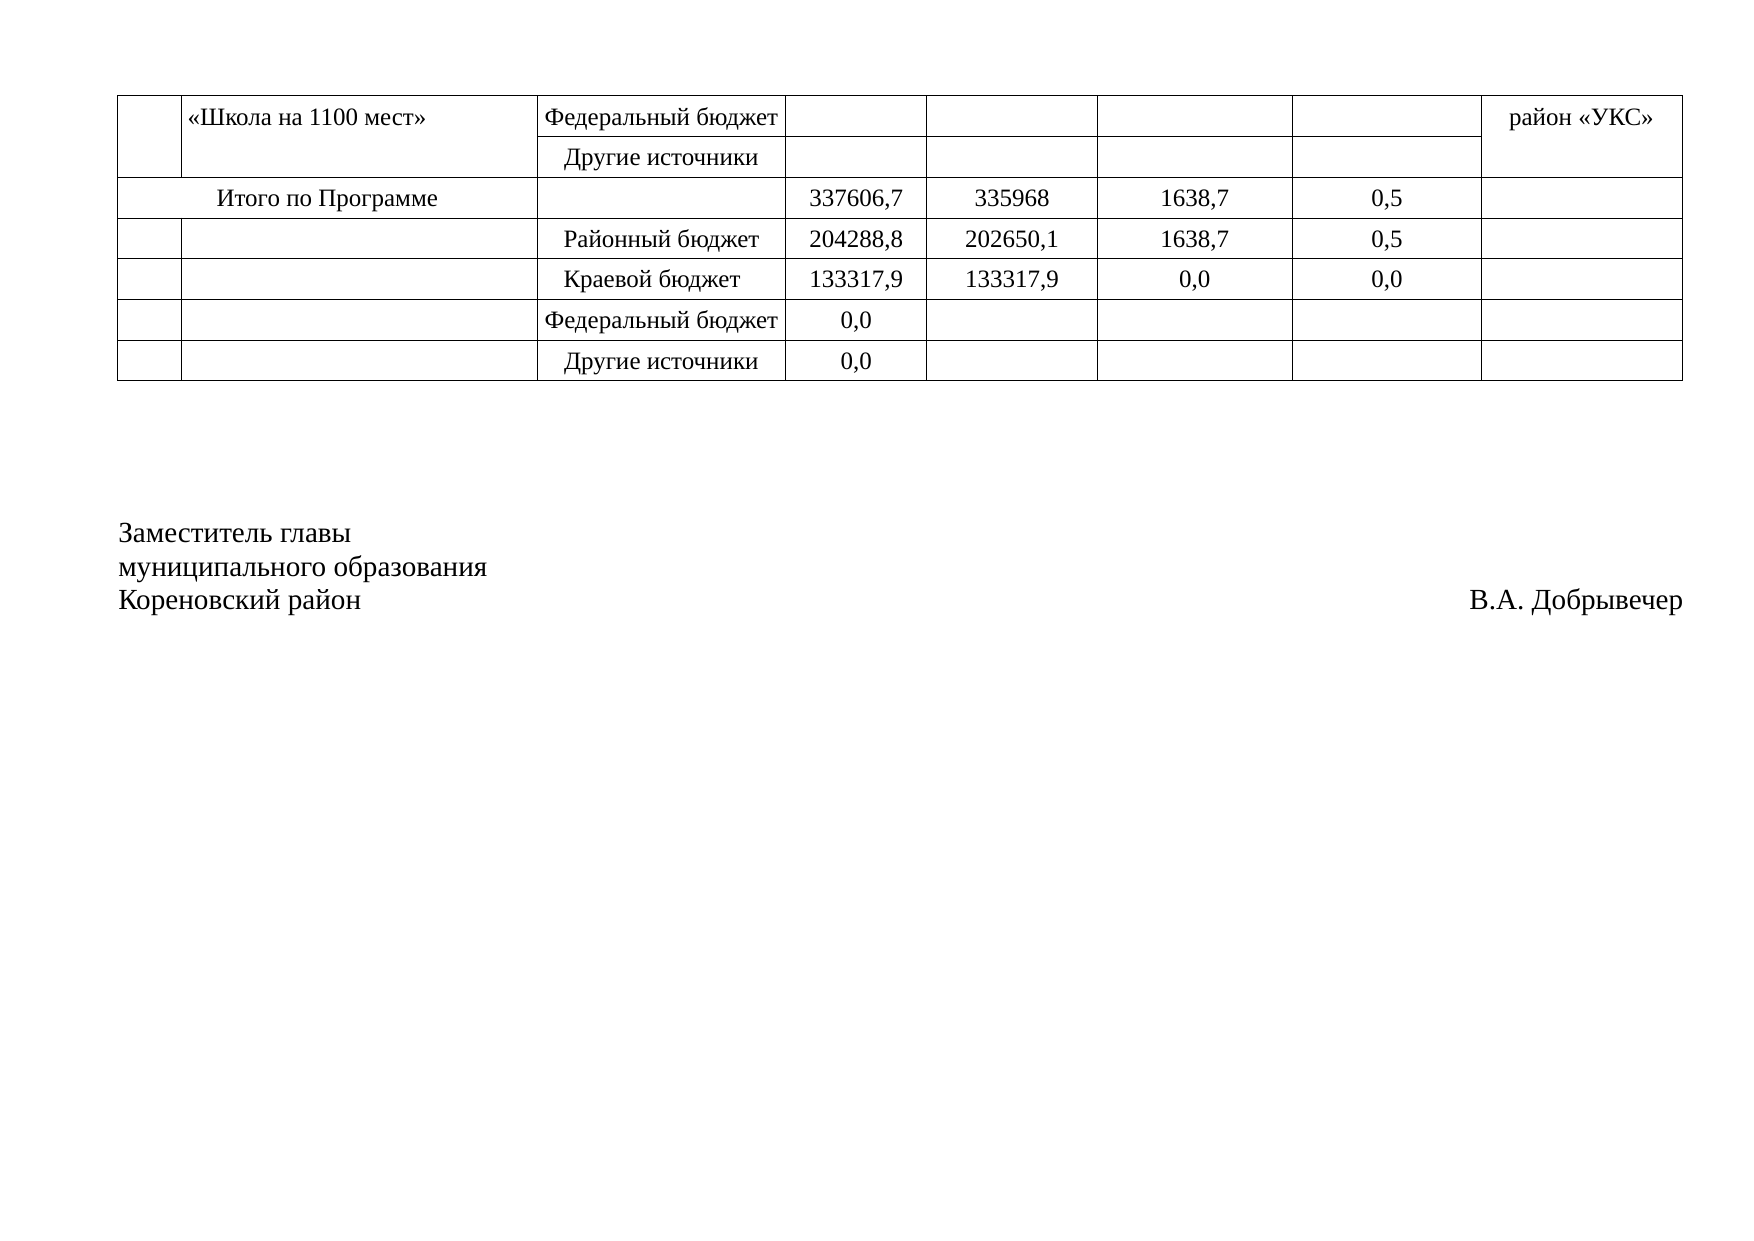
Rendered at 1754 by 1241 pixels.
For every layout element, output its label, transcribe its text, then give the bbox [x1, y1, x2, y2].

table_cell [182, 259, 537, 299]
table_cell [538, 178, 785, 217]
table_cell 1638,7 [1098, 178, 1292, 217]
table_cell [1293, 137, 1481, 177]
table_cell [118, 96, 181, 177]
table_cell [1482, 341, 1682, 380]
table_cell 0,0 [1098, 259, 1292, 299]
table_cell [1098, 96, 1292, 136]
table_cell «Школа на 1100 мест» [182, 96, 537, 177]
table_cell Районный бюджет [538, 219, 785, 258]
table_cell [1293, 341, 1481, 380]
table_cell Федеральный бюджет [538, 96, 785, 136]
table_cell 204288,8 [786, 219, 926, 258]
table_cell Другие источники [538, 137, 785, 177]
table_cell [927, 341, 1097, 380]
table_cell [1098, 341, 1292, 380]
table_cell 0,0 [786, 341, 926, 380]
text Заместитель главы [118, 515, 1684, 549]
table_cell 1638,7 [1098, 219, 1292, 258]
table_cell [1293, 300, 1481, 340]
table_cell [1098, 300, 1292, 340]
table_cell Краевой бюджет [538, 259, 785, 299]
table_cell [118, 219, 181, 258]
table_cell [1098, 137, 1292, 177]
table_cell [1482, 178, 1682, 217]
table_cell [927, 96, 1097, 136]
table_cell [182, 300, 537, 340]
table_cell [786, 137, 926, 177]
table_cell 0,5 [1293, 219, 1481, 258]
table_cell [1482, 259, 1682, 299]
table_cell [786, 96, 926, 136]
text Кореновский район В.А. Добрывечер [118, 582, 1684, 616]
table_cell 0,0 [786, 300, 926, 340]
table_cell 0,0 [1293, 259, 1481, 299]
table_cell 202650,1 [927, 219, 1097, 258]
table_cell Федеральный бюджет [538, 300, 785, 340]
text муниципального образования [118, 549, 1684, 582]
table_cell Другие источники [538, 341, 785, 380]
table_cell район «УКС» [1482, 96, 1682, 177]
table_cell 133317,9 [927, 259, 1097, 299]
table_cell [118, 341, 181, 380]
table_cell [182, 219, 537, 258]
table_cell [1482, 219, 1682, 258]
table_cell [927, 300, 1097, 340]
table_cell 133317,9 [786, 259, 926, 299]
table_cell [1482, 300, 1682, 340]
table_cell 335968 [927, 178, 1097, 217]
table_cell [118, 300, 181, 340]
table_cell [118, 259, 181, 299]
table_cell 337606,7 [786, 178, 926, 217]
table_cell [1293, 96, 1481, 136]
table_cell Итого по Программе [118, 178, 537, 217]
table_cell [182, 341, 537, 380]
table_cell [927, 137, 1097, 177]
table_cell 0,5 [1293, 178, 1481, 217]
